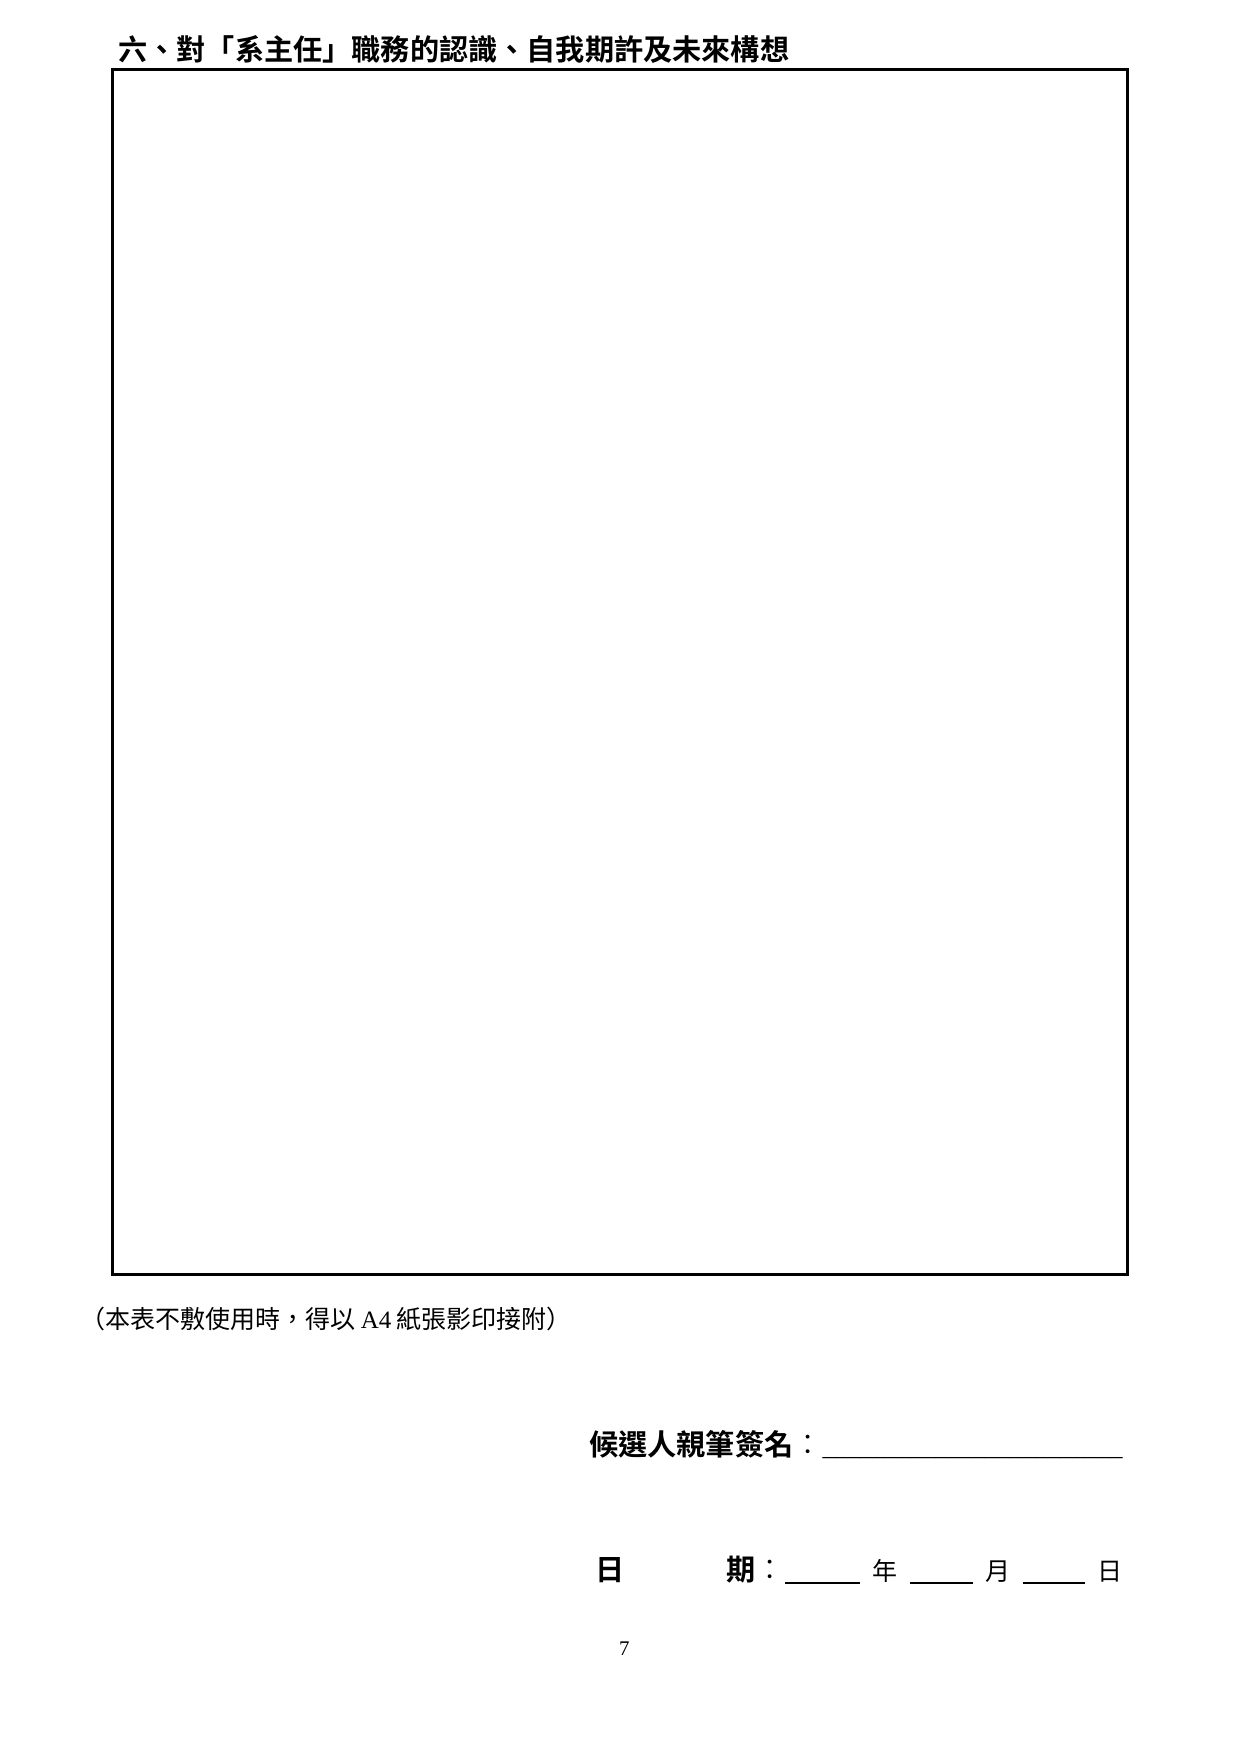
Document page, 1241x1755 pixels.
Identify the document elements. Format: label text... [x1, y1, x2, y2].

text （本表不敷使用時，得以A4紙張影印接附） [43, 1276, 1122, 1338]
text 六、對「系主任」職務的認識、自我期許及未來構想 [118, 6, 1122, 68]
text 候選人親筆簽名︰________________________ [43, 1401, 1122, 1463]
table_header [114, 71, 1126, 1273]
text 日 期︰ 年 月 日 [43, 1526, 1122, 1588]
text [424, 492, 706, 549]
